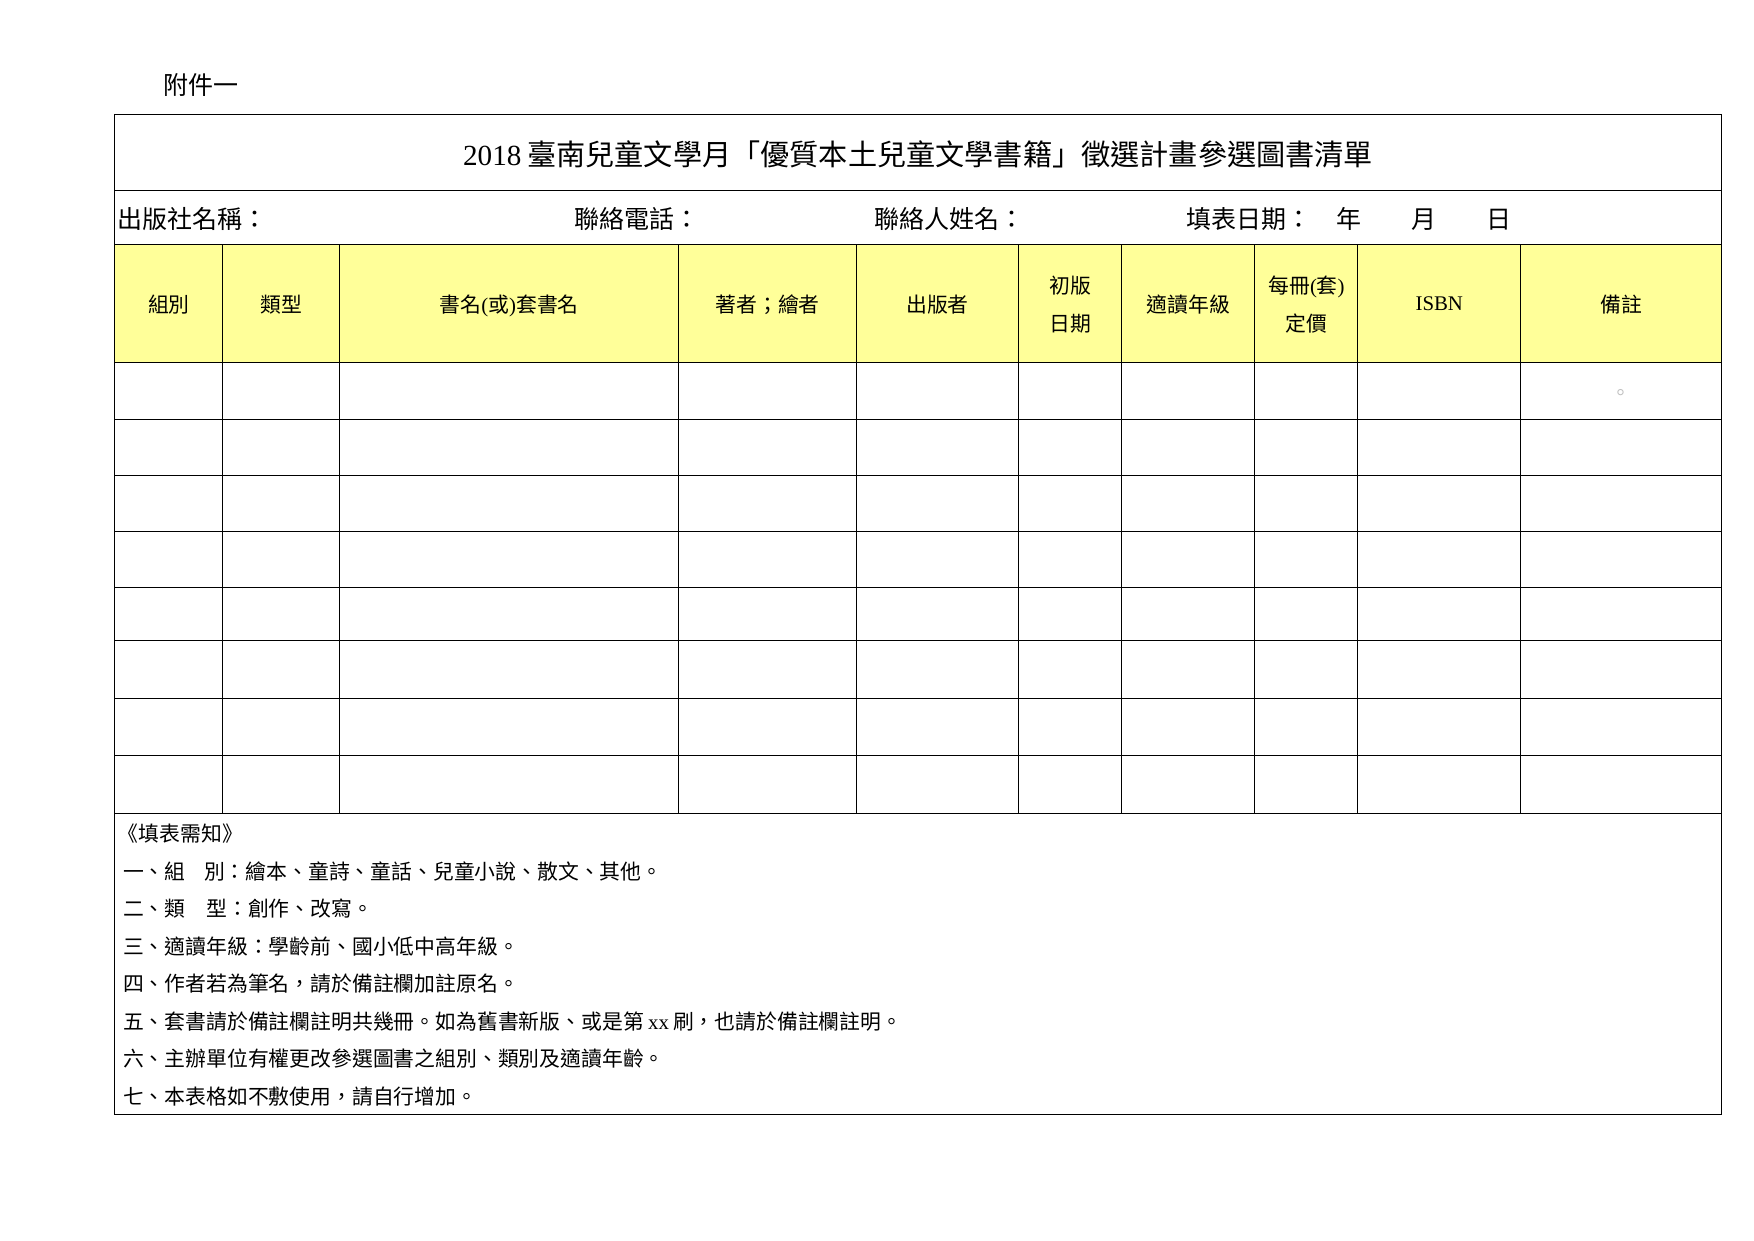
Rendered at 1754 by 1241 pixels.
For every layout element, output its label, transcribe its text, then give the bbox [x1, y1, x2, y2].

table_cell [340, 420, 678, 475]
table_cell [857, 699, 1018, 755]
table_header 2018臺南兒童文學月「優質本土兒童文學書籍」徵選計畫參選圖書清單 [115, 115, 1721, 190]
table_cell [1019, 476, 1121, 531]
table_cell [1521, 699, 1721, 755]
table_cell [340, 756, 678, 813]
table_cell [1358, 756, 1520, 813]
table_cell [1521, 532, 1721, 587]
table_cell [223, 641, 339, 698]
table_cell [679, 363, 856, 419]
table_cell [1019, 420, 1121, 475]
table_cell [1122, 588, 1254, 640]
table_cell 出版者 [857, 245, 1018, 362]
table_cell [1255, 588, 1357, 640]
table_cell [1019, 532, 1121, 587]
table_cell [115, 756, 222, 813]
table_cell [340, 476, 678, 531]
table_cell [340, 699, 678, 755]
table_cell [223, 699, 339, 755]
table_cell [223, 476, 339, 531]
table_cell [1255, 756, 1357, 813]
table_cell [1019, 756, 1121, 813]
table_header 2018臺南兒童文學月「優質本土兒童文學書籍」徵選計畫參選圖書清單 [149, 58, 265, 107]
table_cell [340, 641, 678, 698]
table_cell [1521, 420, 1721, 475]
table_cell [679, 699, 856, 755]
table_cell 組別 [115, 245, 222, 362]
table_cell [1358, 476, 1520, 531]
table_cell [1019, 363, 1121, 419]
table_cell [1122, 420, 1254, 475]
table_cell [1358, 363, 1520, 419]
table_cell [1521, 641, 1721, 698]
table_cell [223, 420, 339, 475]
table_cell [115, 641, 222, 698]
table_cell [1122, 756, 1254, 813]
table_cell [115, 420, 222, 475]
table_cell [1019, 588, 1121, 640]
table_cell [1122, 641, 1254, 698]
table_cell [223, 532, 339, 587]
table_cell 每冊(套) 定價 [1255, 245, 1357, 362]
table_cell ISBN [1358, 245, 1520, 362]
table_cell [1255, 363, 1357, 419]
table_cell [115, 532, 222, 587]
table_cell [857, 420, 1018, 475]
table_cell [857, 588, 1018, 640]
table_cell [857, 476, 1018, 531]
table_cell [340, 532, 678, 587]
table_cell 適讀年級 [1122, 245, 1254, 362]
table_cell [857, 756, 1018, 813]
table_cell [1358, 699, 1520, 755]
table_cell [115, 699, 222, 755]
table_cell [1255, 476, 1357, 531]
table_cell [1521, 476, 1721, 531]
table_cell [115, 363, 222, 419]
table_cell [340, 363, 678, 419]
table_cell 類型 [223, 245, 339, 362]
table_cell [115, 476, 222, 531]
table_cell [857, 641, 1018, 698]
table_cell [1358, 532, 1520, 587]
table_cell [679, 588, 856, 640]
table_cell [1521, 756, 1721, 813]
table_cell [679, 420, 856, 475]
table_cell [1358, 641, 1520, 698]
table_cell [1255, 699, 1357, 755]
table_cell [1255, 420, 1357, 475]
table_cell [223, 363, 339, 419]
table_cell [1019, 641, 1121, 698]
table_cell [1255, 641, 1357, 698]
table_cell [223, 588, 339, 640]
table_cell [679, 476, 856, 531]
table_cell [1255, 532, 1357, 587]
table_cell [679, 756, 856, 813]
table_cell [115, 588, 222, 640]
table_cell [857, 532, 1018, 587]
table_cell [679, 532, 856, 587]
table_cell [1521, 588, 1721, 640]
table_cell 備註 [1521, 245, 1721, 362]
table_cell 出版社名稱： 聯絡電話： 聯絡人姓名： 填表日期： 年 月 日 [115, 191, 1721, 244]
table_cell 書名(或)套書名 [340, 245, 678, 362]
table_cell [340, 588, 678, 640]
table_cell 《填表需知》 一、組 別：繪本、童詩、童話、兒童小說、散文、其他。 二、類 型：創作、改寫。 三、適讀年級：學齡前、國小低中高年級。 四、作者若為筆名，請於備註欄加註原名。 五、套書請於備註欄註明共幾冊。如為舊書新版、或是第xx刷，也請於備註欄註明。 六、主辦單位有權更改參選圖書之組別、類別及適讀年齡。 七、本表格如不敷使用，請自行增加。 [115, 814, 1721, 1114]
table_cell [1122, 363, 1254, 419]
table_cell 。 [1521, 363, 1721, 419]
table_cell [223, 756, 339, 813]
table_cell 著者；繪者 [679, 245, 856, 362]
table_cell [1122, 532, 1254, 587]
table_cell [1122, 699, 1254, 755]
table_cell [679, 641, 856, 698]
table_cell [857, 363, 1018, 419]
table_cell [1358, 588, 1520, 640]
table_cell [1019, 699, 1121, 755]
table_cell 初版 日期 [1019, 245, 1121, 362]
table_cell [1358, 420, 1520, 475]
table_cell [1122, 476, 1254, 531]
